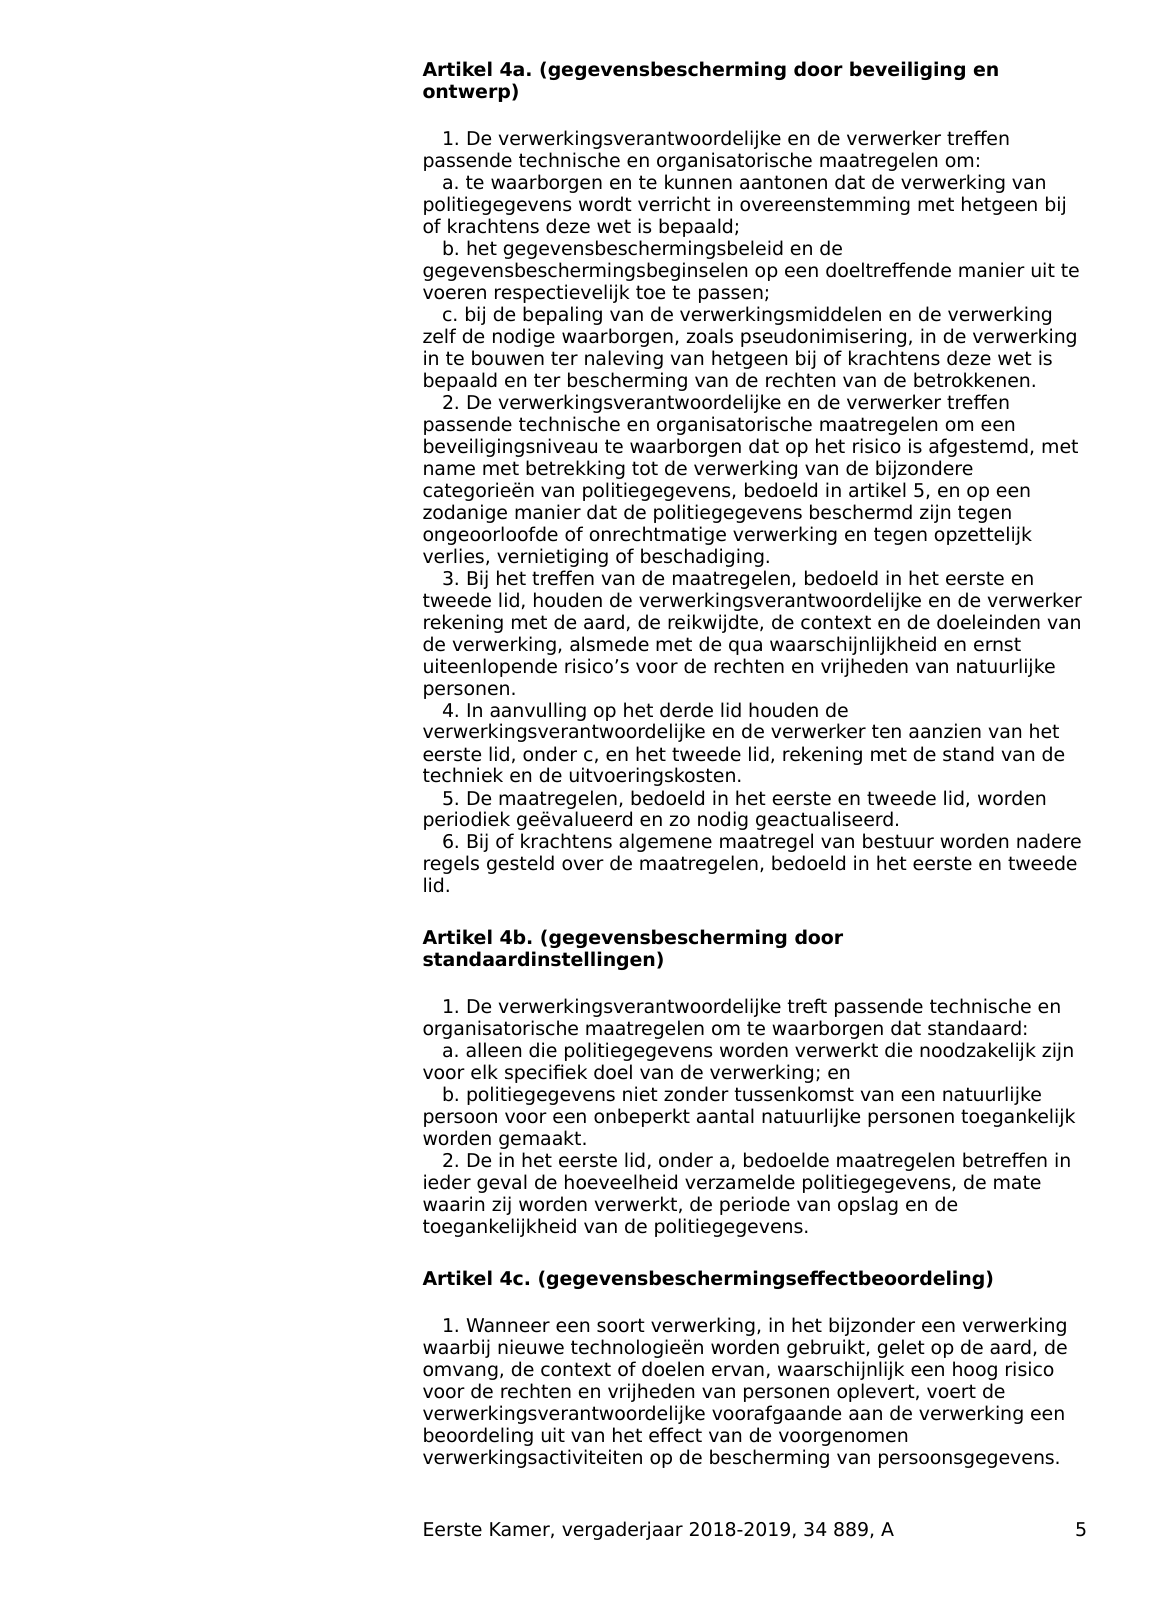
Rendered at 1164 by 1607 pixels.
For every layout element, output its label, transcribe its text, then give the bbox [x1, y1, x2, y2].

text b. politiegegevens niet zonder tussenkomst van een natuurlijke persoon voor een onbeperkt aantal natuurlijke personen toegankelijk worden gemaakt. [422, 1084, 1087, 1150]
text 5. De maatregelen, bedoeld in het eerste en tweede lid, worden periodiek geëvalueerd en zo nodig geactualiseerd. [422, 787, 1087, 831]
text c. bij de bepaling van de verwerkingsmiddelen en de verwerking zelf de nodige waarborgen, zoals pseudonimisering, in de verwerking in te bouwen ter naleving van hetgeen bij of krachtens deze wet is bepaald en ter bescherming van de rechten van de betrokkenen. [422, 304, 1087, 392]
text 2. De verwerkingsverantwoordelijke en de verwerker treffen passende technische en organisatorische maatregelen om een beveiligingsniveau te waarborgen dat op het risico is afgestemd, met name met betrekking tot de verwerking van de bijzondere categorieën van politiegegevens, bedoeld in artikel 5, en op een zodanige manier dat de politiegegevens beschermd zijn tegen ongeoorloofde of onrechtmatige verwerking en tegen opzettelijk verlies, vernietiging of beschadiging. [422, 392, 1087, 568]
subtitle Artikel 4a. (gegevensbescherming door beveiliging en ontwerp) [422, 59, 1087, 103]
text a. te waarborgen en te kunnen aantonen dat de verwerking van politiegegevens wordt verricht in overeenstemming met hetgeen bij of krachtens deze wet is bepaald; [422, 172, 1087, 238]
text 4. In aanvulling op het derde lid houden de verwerkingsverantwoordelijke en de verwerker ten aanzien van het eerste lid, onder c, en het tweede lid, rekening met de stand van de techniek en de uitvoeringskosten. [422, 699, 1087, 787]
text 3. Bij het treffen van de maatregelen, bedoeld in het eerste en tweede lid, houden de verwerkingsverantwoordelijke en de verwerker rekening met de aard, de reikwijdte, de context en de doeleinden van de verwerking, alsmede met de qua waarschijnlijkheid en ernst uiteenlopende risico’s voor de rechten en vrijheden van natuurlijke personen. [422, 568, 1087, 699]
text 1. De verwerkingsverantwoordelijke treft passende technische en organisatorische maatregelen om te waarborgen dat standaard: [422, 996, 1087, 1040]
subtitle Artikel 4b. (gegevensbescherming door standaardinstellingen) [422, 927, 1087, 971]
subtitle Artikel 4c. (gegevensbeschermingseffectbeoordeling) [422, 1268, 1087, 1290]
text b. het gegevensbeschermingsbeleid en de gegevensbeschermingsbeginselen op een doeltreffende manier uit te voeren respectievelijk toe te passen; [422, 238, 1087, 304]
text a. alleen die politiegegevens worden verwerkt die noodzakelijk zijn voor elk specifiek doel van de verwerking; en [422, 1040, 1087, 1084]
text 1. De verwerkingsverantwoordelijke en de verwerker treffen passende technische en organisatorische maatregelen om: [422, 128, 1087, 172]
text 2. De in het eerste lid, onder a, bedoelde maatregelen betreffen in ieder geval de hoeveelheid verzamelde politiegegevens, de mate waarin zij worden verwerkt, de periode van opslag en de toegankelijkheid van de politiegegevens. [422, 1150, 1087, 1238]
text 6. Bij of krachtens algemene maatregel van bestuur worden nadere regels gesteld over de maatregelen, bedoeld in het eerste en tweede lid. [422, 831, 1087, 897]
text 1. Wanneer een soort verwerking, in het bijzonder een verwerking waarbij nieuwe technologieën worden gebruikt, gelet op de aard, de omvang, de context of doelen ervan, waarschijnlijk een hoog risico voor de rechten en vrijheden van personen oplevert, voert de verwerkingsverantwoordelijke voorafgaande aan de verwerking een beoordeling uit van het effect van de voorgenomen verwerkingsactiviteiten op de bescherming van persoonsgegevens. [422, 1315, 1087, 1469]
